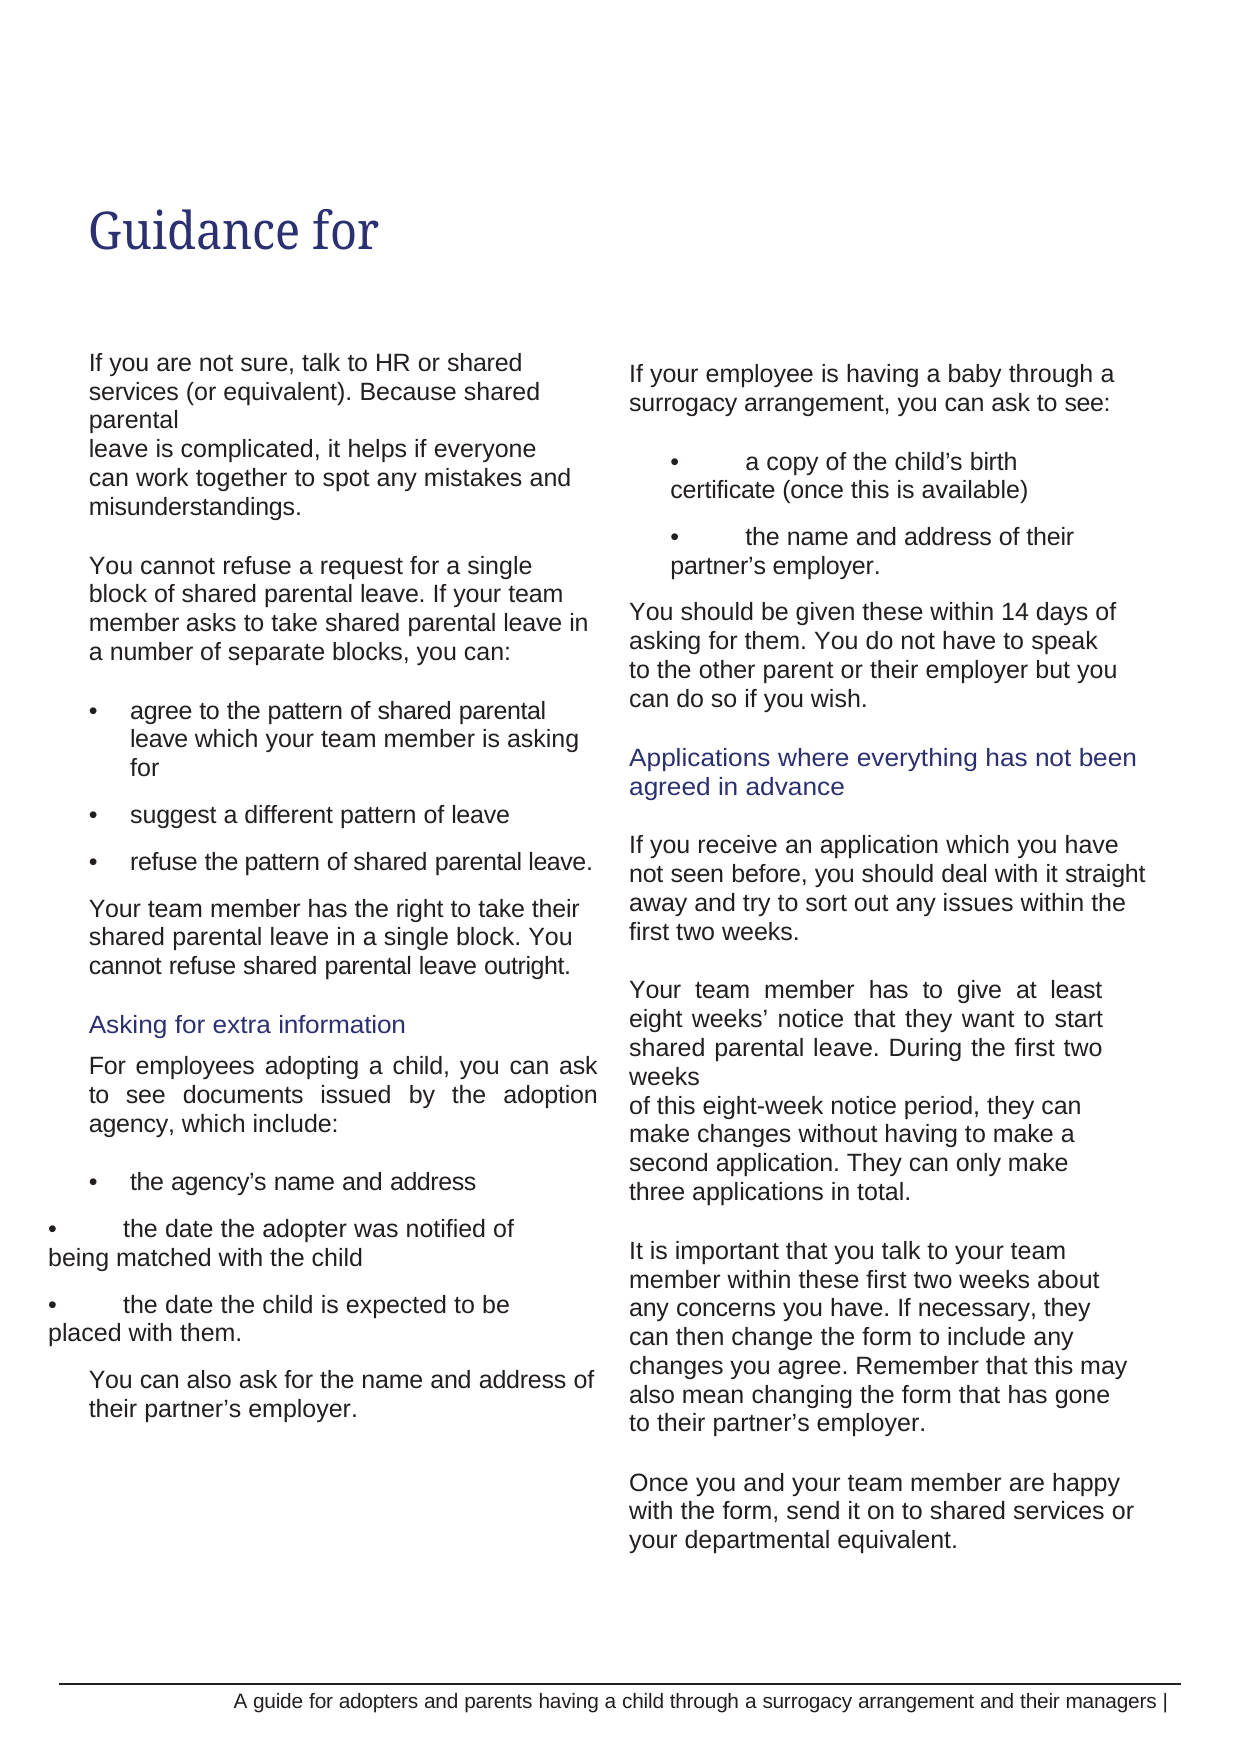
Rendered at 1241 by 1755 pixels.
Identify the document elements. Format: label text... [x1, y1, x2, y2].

list a copy of the child’s birth certificate (once this is available) [670, 446, 1116, 504]
list the name and address of their partner’s employer. [670, 522, 1093, 579]
text If you are not sure, talk to HR or shared services (or equivalent). Because shared parental [88, 348, 606, 434]
text Asking for extra information [88, 1010, 606, 1039]
text You can also ask for the name and address of their partner’s employer. [88, 1365, 606, 1423]
text If your employee is having a baby through a surrogacy arrangement, you can ask to see: [629, 359, 1124, 417]
list suggest a different pattern of leave [88, 800, 606, 829]
text Your team member has the right to take their shared parental leave in a single block. You cannot refuse shared parental leave outright. [88, 894, 606, 980]
list the date the child is expected to be placed with them. [48, 1290, 589, 1347]
text Once you and your team member are happy with the form, send it on to shared services or your departmental equivalent. [629, 1467, 1148, 1554]
text For employees adopting a child, you can ask to see documents issued by the adoption agency, which include: [88, 1051, 598, 1137]
text of this eight-week notice period, they can make changes without having to make a second application. They can only make three applications in total. [629, 1091, 1122, 1206]
text Your team member has to give at least eight weeks’ notice that they want to start shared parental leave. During the first two weeks [629, 975, 1103, 1090]
text You cannot refuse a request for a single block of shared parental leave. If your team member asks to take shared parental leave in a number of separate blocks, you can: [88, 551, 590, 666]
list refuse the pattern of shared parental leave. [88, 847, 606, 876]
text leave is complicated, it helps if everyone can work together to spot any mistakes and misunderstandings. [88, 434, 573, 521]
list the agency’s name and address [88, 1167, 606, 1196]
text Applications where everything has not been agreed in advance [629, 743, 1148, 800]
list agree to the pattern of shared parental leave which your team member is asking for [88, 696, 606, 782]
list the date the adopter was notified of being matched with the child [48, 1214, 579, 1272]
text It is important that you talk to your team member within these first two weeks about any concerns you have. If necessary, they can then change the form to include any changes you agree. Remember that this may also mean changing the form that has gone to their partner’s employer. [629, 1236, 1128, 1437]
text You should be given these within 14 days of asking for them. You do not have to speak to the other parent or their employer but you can do so if you wish. [629, 597, 1124, 712]
text If you receive an application which you have not seen before, you should deal with it straight away and try to sort out any issues within the first two weeks. [629, 830, 1148, 945]
